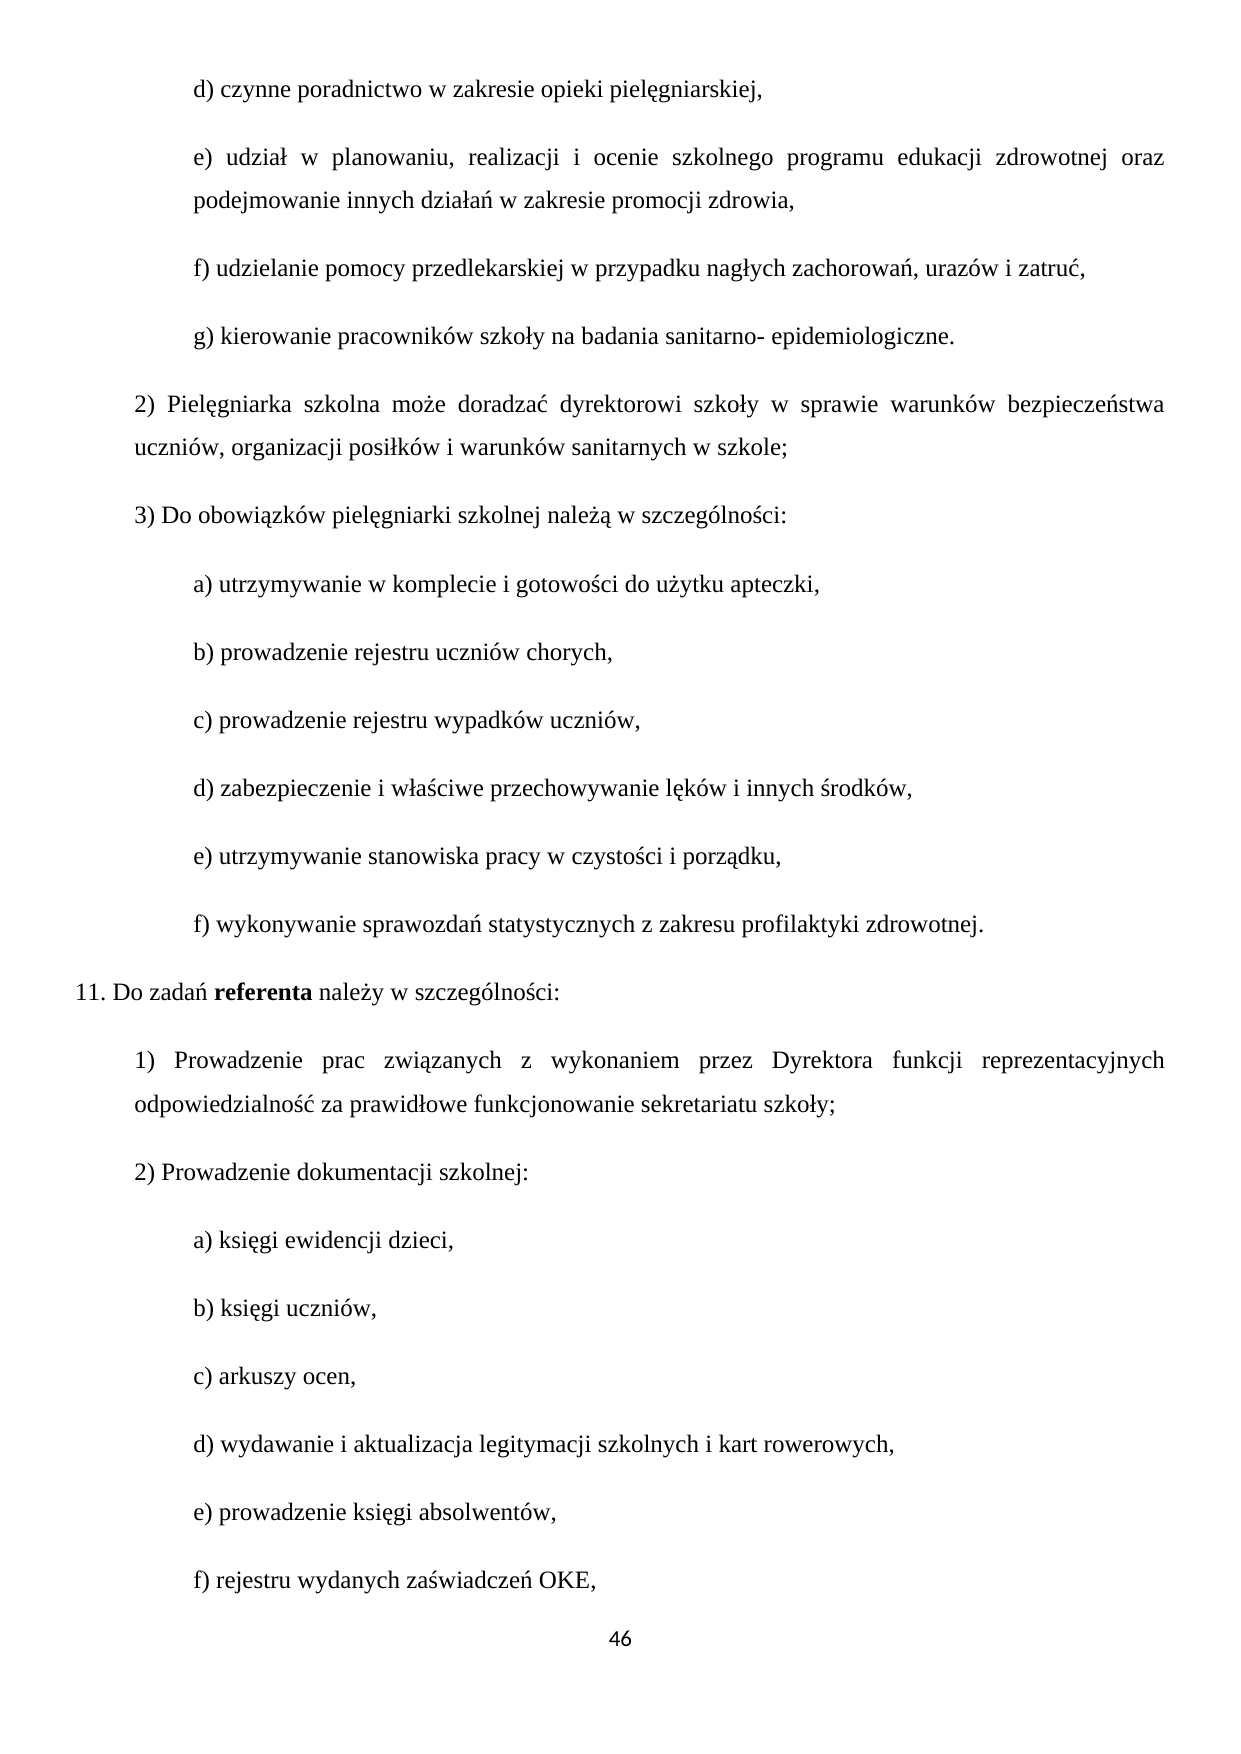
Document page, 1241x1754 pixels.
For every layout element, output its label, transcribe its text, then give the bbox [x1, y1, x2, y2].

text c) arkuszy ocen, [193, 1361, 1165, 1390]
text 2) Prowadzenie dokumentacji szkolnej: [134, 1157, 1165, 1186]
text 2) Pielęgniarka szkolna może doradzać dyrektorowi szkoły w sprawie warunków bezpieczeństwa uczniów, organizacji posiłków i warunków sanitarnych w szkole; [134, 389, 1165, 461]
text a) utrzymywanie w komplecie i gotowości do użytku apteczki, [193, 569, 1165, 597]
text e) prowadzenie księgi absolwentów, [193, 1497, 1165, 1526]
text 1) Prowadzenie prac związanych z wykonaniem przez Dyrektora funkcji reprezentacyjnych odpowiedzialność za prawidłowe funkcjonowanie sekretariatu szkoły; [134, 1046, 1165, 1117]
text b) księgi uczniów, [193, 1293, 1165, 1322]
text d) czynne poradnictwo w zakresie opieki pielęgniarskiej, [193, 74, 1165, 102]
text f) udzielanie pomocy przedlekarskiej w przypadku nagłych zachorowań, urazów i zatruć, [193, 253, 1165, 282]
text f) rejestru wydanych zaświadczeń OKE, [193, 1566, 1165, 1594]
text d) wydawanie i aktualizacja legitymacji szkolnych i kart rowerowych, [193, 1429, 1165, 1458]
text b) prowadzenie rejestru uczniów chorych, [193, 637, 1165, 666]
text 11. Do zadań referenta należy w szczególności: [75, 977, 1165, 1006]
text f) wykonywanie sprawozdań statystycznych z zakresu profilaktyki zdrowotnej. [193, 909, 1165, 938]
text e) utrzymywanie stanowiska pracy w czystości i porządku, [193, 841, 1165, 870]
text 3) Do obowiązków pielęgniarki szkolnej należą w szczególności: [134, 501, 1165, 529]
text c) prowadzenie rejestru wypadków uczniów, [193, 705, 1165, 734]
text g) kierowanie pracowników szkoły na badania sanitarno- epidemiologiczne. [193, 321, 1165, 350]
text d) zabezpieczenie i właściwe przechowywanie lęków i innych środków, [193, 773, 1165, 802]
text e) udział w planowaniu, realizacji i ocenie szkolnego programu edukacji zdrowotnej oraz podejmowanie innych działań w zakresie promocji zdrowia, [193, 142, 1165, 214]
text a) księgi ewidencji dzieci, [193, 1225, 1165, 1254]
